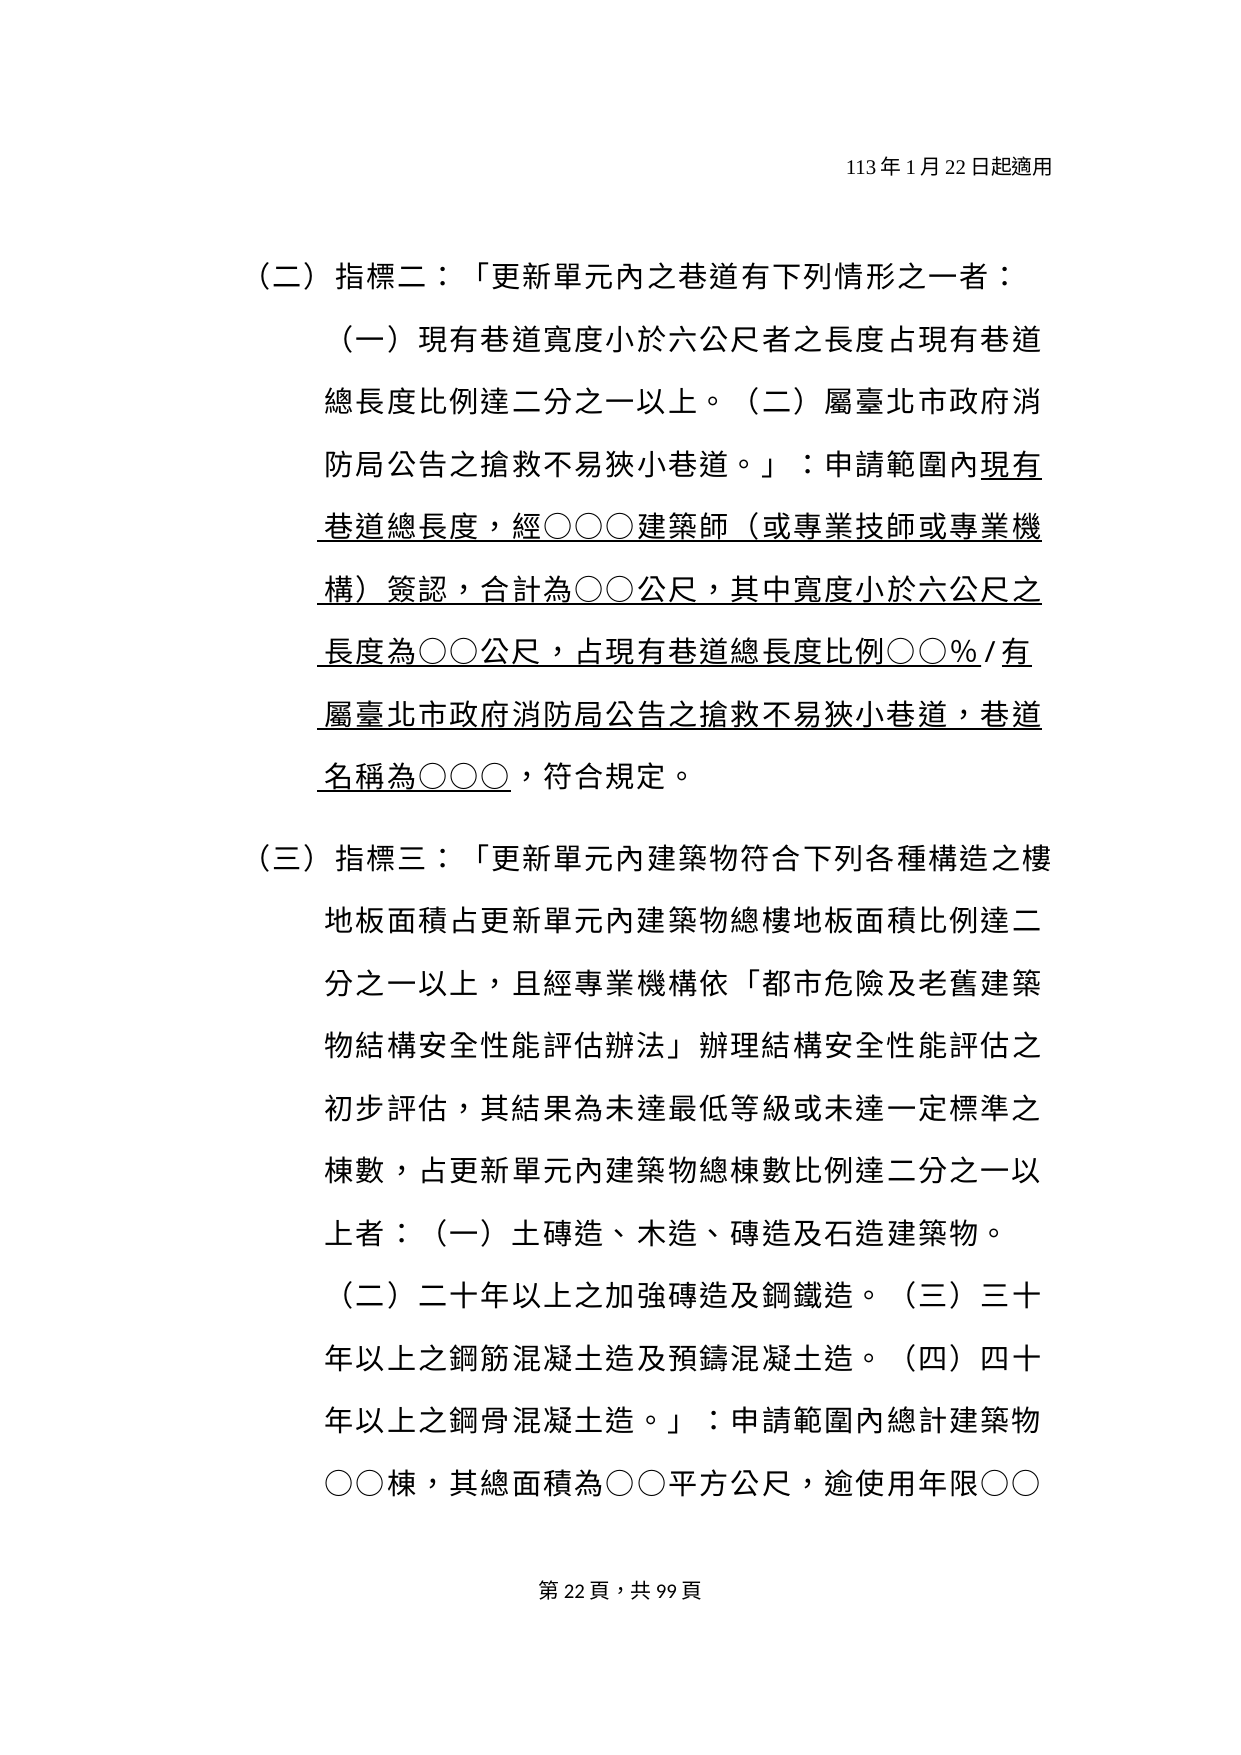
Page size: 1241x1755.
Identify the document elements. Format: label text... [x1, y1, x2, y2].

text （三）指標三：「更新單元內建築物符合下列各種構造之樓地板面積占更新單元內建築物總樓地板面積比例達二分之一以上，且經專業機構依「都市危險及老舊建築物結構安全性能評估辦法」辦理結構安全性能評估之初步評估，其結果為未達最低等級或未達一定標準之棟數，占更新單元內建築物總棟數比例達二分之一以上者：（一）土磚造、木造、磚造及石造建築物。（二）二十年以上之加強磚造及鋼鐵造。（三）三十年以上之鋼筋混凝土造及預鑄混凝土造。（四）四十年以上之鋼骨混凝土造。」：申請範圍內總計建築物○○棟，其總面積為○○平方公尺，逾使用年限○○年之○○造建築物面積為○○○平方公尺，占建築物總面積比例○○％；逾使用年限之建築物經○○○專業機構依「都市危險及老舊建築物結構安全性能評估辦法」辦理結構安全性能評估之初步評估，其結果為未達最低等級/未達一定標準之棟數，合計為○○棟，占全部建築物棟數比例○○％，符合規定。 [238, 815, 1052, 1502]
text （二）指標二：「更新單元內之巷道有下列情形之一者：（一）現有巷道寬度小於六公尺者之長度占現有巷道總長度比例達二分之一以上。（二）屬臺北市政府消防局公告之搶救不易狹小巷道。」：申請範圍內現有巷道總長度，經○○○建築師（或專業技師或專業機構）簽認，合計為○○公尺，其中寬度小於六公尺之長度為○○公尺，占現有巷道總長度比例○○％/有屬臺北市政府消防局公告之搶救不易狹小巷道，巷道名稱為○○○，符合規定。 [238, 233, 1052, 796]
